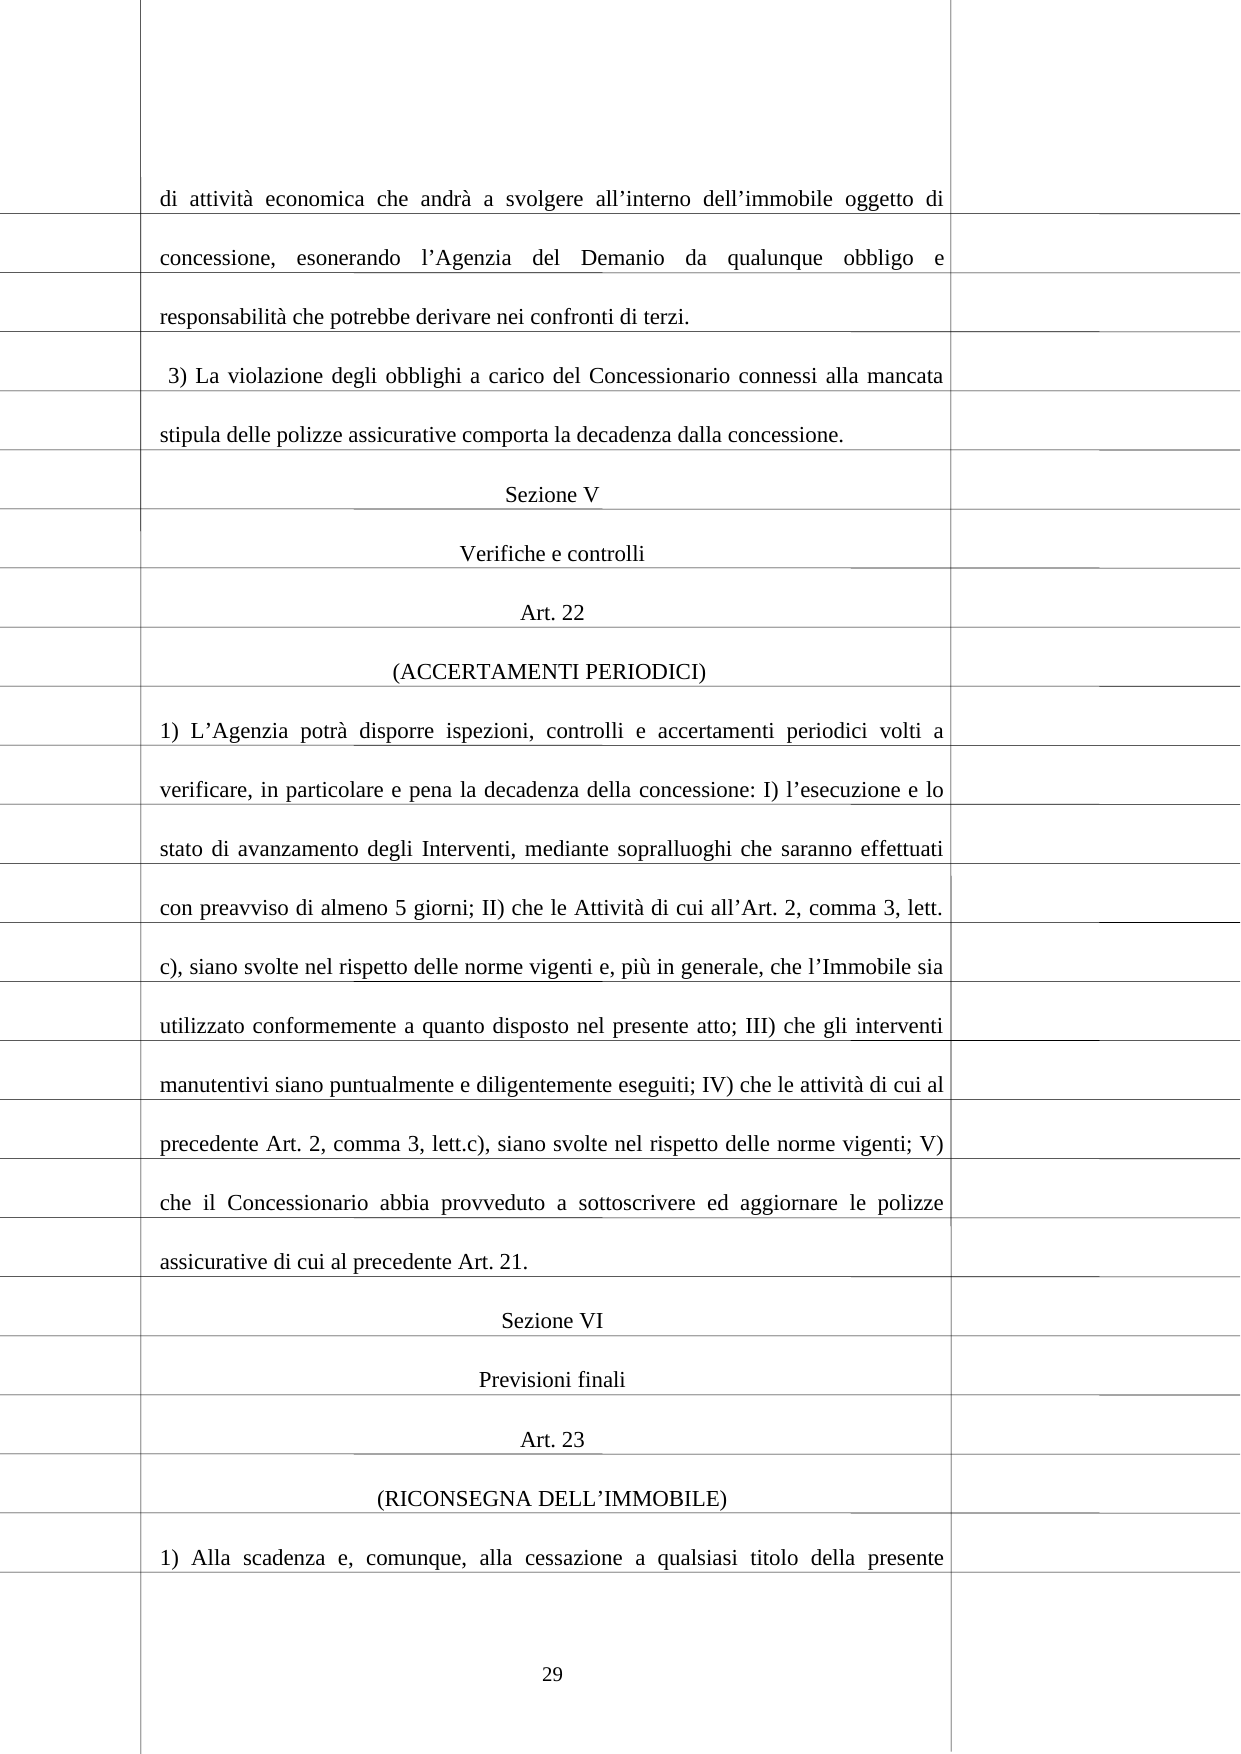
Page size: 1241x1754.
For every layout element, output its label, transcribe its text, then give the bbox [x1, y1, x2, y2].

text Art. 23 [159, 1400, 945, 1453]
text (RICONSEGNA DELL’IMMOBILE) [159, 1459, 945, 1512]
text manutentivi siano puntualmente e diligentemente eseguiti; IV) che le attività di cui al [159, 1041, 945, 1099]
text verificare, in particolare e pena la decadenza della concessione: I) l’esecuzione e lo [159, 746, 945, 803]
text con preavviso di almeno 5 giorni; II) che le Attività di cui all’Art. 2, comma 3, lett. [159, 864, 945, 922]
text 3) La violazione degli obblighi a carico del Concessionario connessi alla mancata [159, 337, 945, 390]
text c), siano svolte nel rispetto delle norme vigenti e, più in generale, che l’Immobile sia [159, 923, 945, 981]
text 1) Alla scadenza e, comunque, alla cessazione a qualsiasi titolo della presente [159, 1518, 945, 1571]
text responsabilità che potrebbe derivare nei confronti di terzi. [159, 273, 945, 331]
text [159, 1337, 945, 1341]
text Sezione V [159, 455, 945, 508]
text [159, 1514, 945, 1518]
text [159, 569, 945, 573]
text Verifiche e controlli [159, 514, 945, 567]
text [159, 510, 945, 514]
text [159, 687, 945, 691]
text utilizzato conformemente a quanto disposto nel presente atto; III) che gli interventi [159, 982, 945, 1040]
text Art. 22 [159, 573, 945, 626]
text precedente Art. 2, comma 3, lett.c), siano svolte nel rispetto delle norme vigenti; V) [159, 1100, 945, 1158]
text [159, 451, 945, 455]
text assicurative di cui al precedente Art. 21. [159, 1218, 945, 1276]
text Sezione VI [159, 1282, 945, 1335]
text concessione, esonerando l’Agenzia del Demanio da qualunque obbligo e [159, 214, 945, 272]
text Previsioni finali [159, 1341, 945, 1394]
text [159, 1455, 945, 1459]
text (ACCERTAMENTI PERIODICI) [159, 632, 945, 685]
text stato di avanzamento degli Interventi, mediante sopralluoghi che saranno effettuati [159, 805, 945, 863]
text che il Concessionario abbia provveduto a sottoscrivere ed aggiornare le polizze [159, 1159, 945, 1217]
text stipula delle polizze assicurative comporta la decadenza dalla concessione. [159, 392, 945, 449]
text di attività economica che andrà a svolgere all’interno dell’immobile oggetto di [159, 159, 945, 213]
text [159, 1396, 945, 1400]
text [159, 628, 945, 632]
text 1) L’Agenzia potrà disporre ispezioni, controlli e accertamenti periodici volti a [159, 691, 945, 745]
